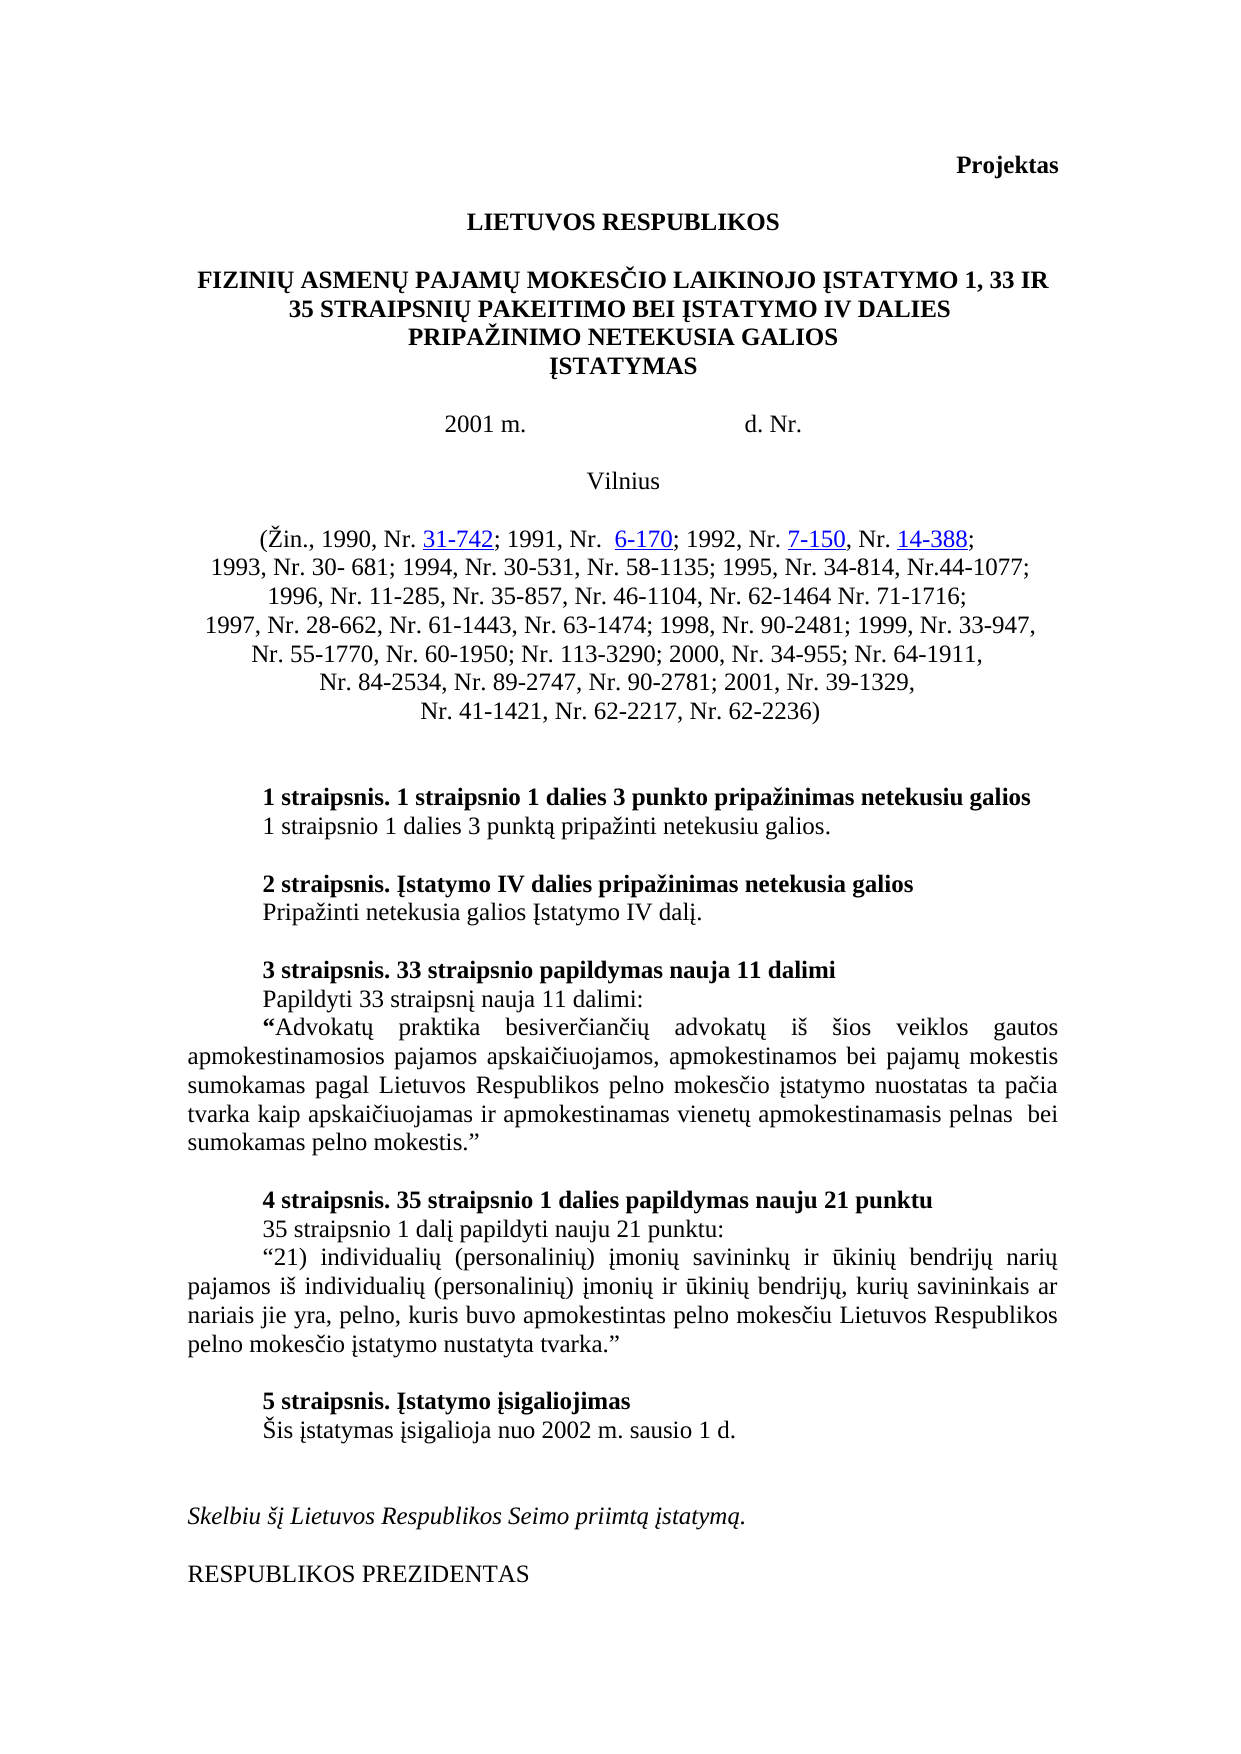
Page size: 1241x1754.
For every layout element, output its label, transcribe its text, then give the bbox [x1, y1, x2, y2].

text Skelbiu šį Lietuvos Respublikos Seimo priimtą įstatymą. [187, 1501, 1053, 1530]
text Pripažinti netekusia galios Įstatymo IV dalį. [187, 897, 1059, 926]
text 1 straipsnis. 1 straipsnio 1 dalies 3 punkto pripažinimas netekusiu galios [187, 782, 1059, 811]
text “Advokatų praktika besiverčiančių advokatų iš šios veiklos gautos apmokestinamosios pajamos apskaičiuojamos, apmokestinamos bei pajamų mokestis sumokamas pagal Lietuvos Respublikos pelno mokesčio įstatymo nuostatas ta pačia tvarka kaip apskaičiuojamas ir apmokestinamas vienetų apmokestinamasis pelnas bei sumokamas pelno mokestis.” [187, 1012, 1059, 1156]
text 35 straipsnio 1 dalį papildyti nauju 21 punktu: [187, 1214, 1059, 1242]
text 1997, Nr. 28-662, Nr. 61-1443, Nr. 63-1474; 1998, Nr. 90-2481; 1999, Nr. 33-947, Nr. 55-1770, Nr. 60-1950; Nr. 113-3290; 2000, Nr. 34-955; Nr. 64-1911, [187, 610, 1053, 667]
text “21) individualių (personalinių) įmonių savininkų ir ūkinių bendrijų narių pajamos iš individualių (personalinių) įmonių ir ūkinių bendrijų, kurių savininkais ar nariais jie yra, pelno, kuris buvo apmokestintas pelno mokesčiu Lietuvos Respublikos pelno mokesčio įstatymo nustatyta tvarka.” [187, 1242, 1059, 1357]
text LIETUVOS RESPUBLIKOS [187, 207, 1059, 236]
text Nr. 41-1421, Nr. 62-2217, Nr. 62-2236) [187, 696, 1053, 725]
text 5 straipsnis. Įstatymo įsigaliojimas [187, 1386, 1059, 1415]
text 4 straipsnis. 35 straipsnio 1 dalies papildymas nauju 21 punktu [187, 1185, 1059, 1214]
text Projektas [187, 150, 1059, 179]
text PRIPAŽINIMO NETEKUSIA GALIOS [187, 322, 1059, 351]
text Šis įstatymas įsigalioja nuo 2002 m. sausio 1 d. [187, 1415, 1059, 1444]
text RESPUBLIKOS PREZIDENTAS [187, 1559, 1059, 1587]
text Papildyti 33 straipsnį nauja 11 dalimi: [187, 984, 1059, 1012]
text ĮSTATYMAS [187, 351, 1059, 380]
text 1993, Nr. 30- 681; 1994, Nr. 30-531, Nr. 58-1135; 1995, Nr. 34-814, Nr.44-1077; 1996, Nr. 11-285, Nr. 35-857, Nr. 46-1104, Nr. 62-1464 Nr. 71-1716; [187, 552, 1053, 610]
text 3 straipsnis. 33 straipsnio papildymas nauja 11 dalimi [187, 955, 1059, 984]
text Nr. 84-2534, Nr. 89-2747, Nr. 90-2781; 2001, Nr. 39-1329, [187, 667, 1053, 696]
text 1 straipsnio 1 dalies 3 punktą pripažinti netekusiu galios. [187, 811, 1059, 840]
text FIZINIŲ ASMENŲ PAJAMŲ MOKESČIO LAIKINOJO ĮSTATYMO 1, 33 IR 35 STRAIPSNIŲ PAKEITIMO BEI ĮSTATYMO IV DALIES [187, 265, 1059, 322]
text (Žin., 1990, Nr. 31-742; 1991, Nr. 6-170; 1992, Nr. 7-150, Nr. 14-388; [187, 524, 1053, 552]
text Vilnius [187, 466, 1059, 495]
text 2 straipsnis. Įstatymo IV dalies pripažinimas netekusia galios [187, 869, 1059, 897]
text 2001 m. d. Nr. [187, 409, 1059, 437]
